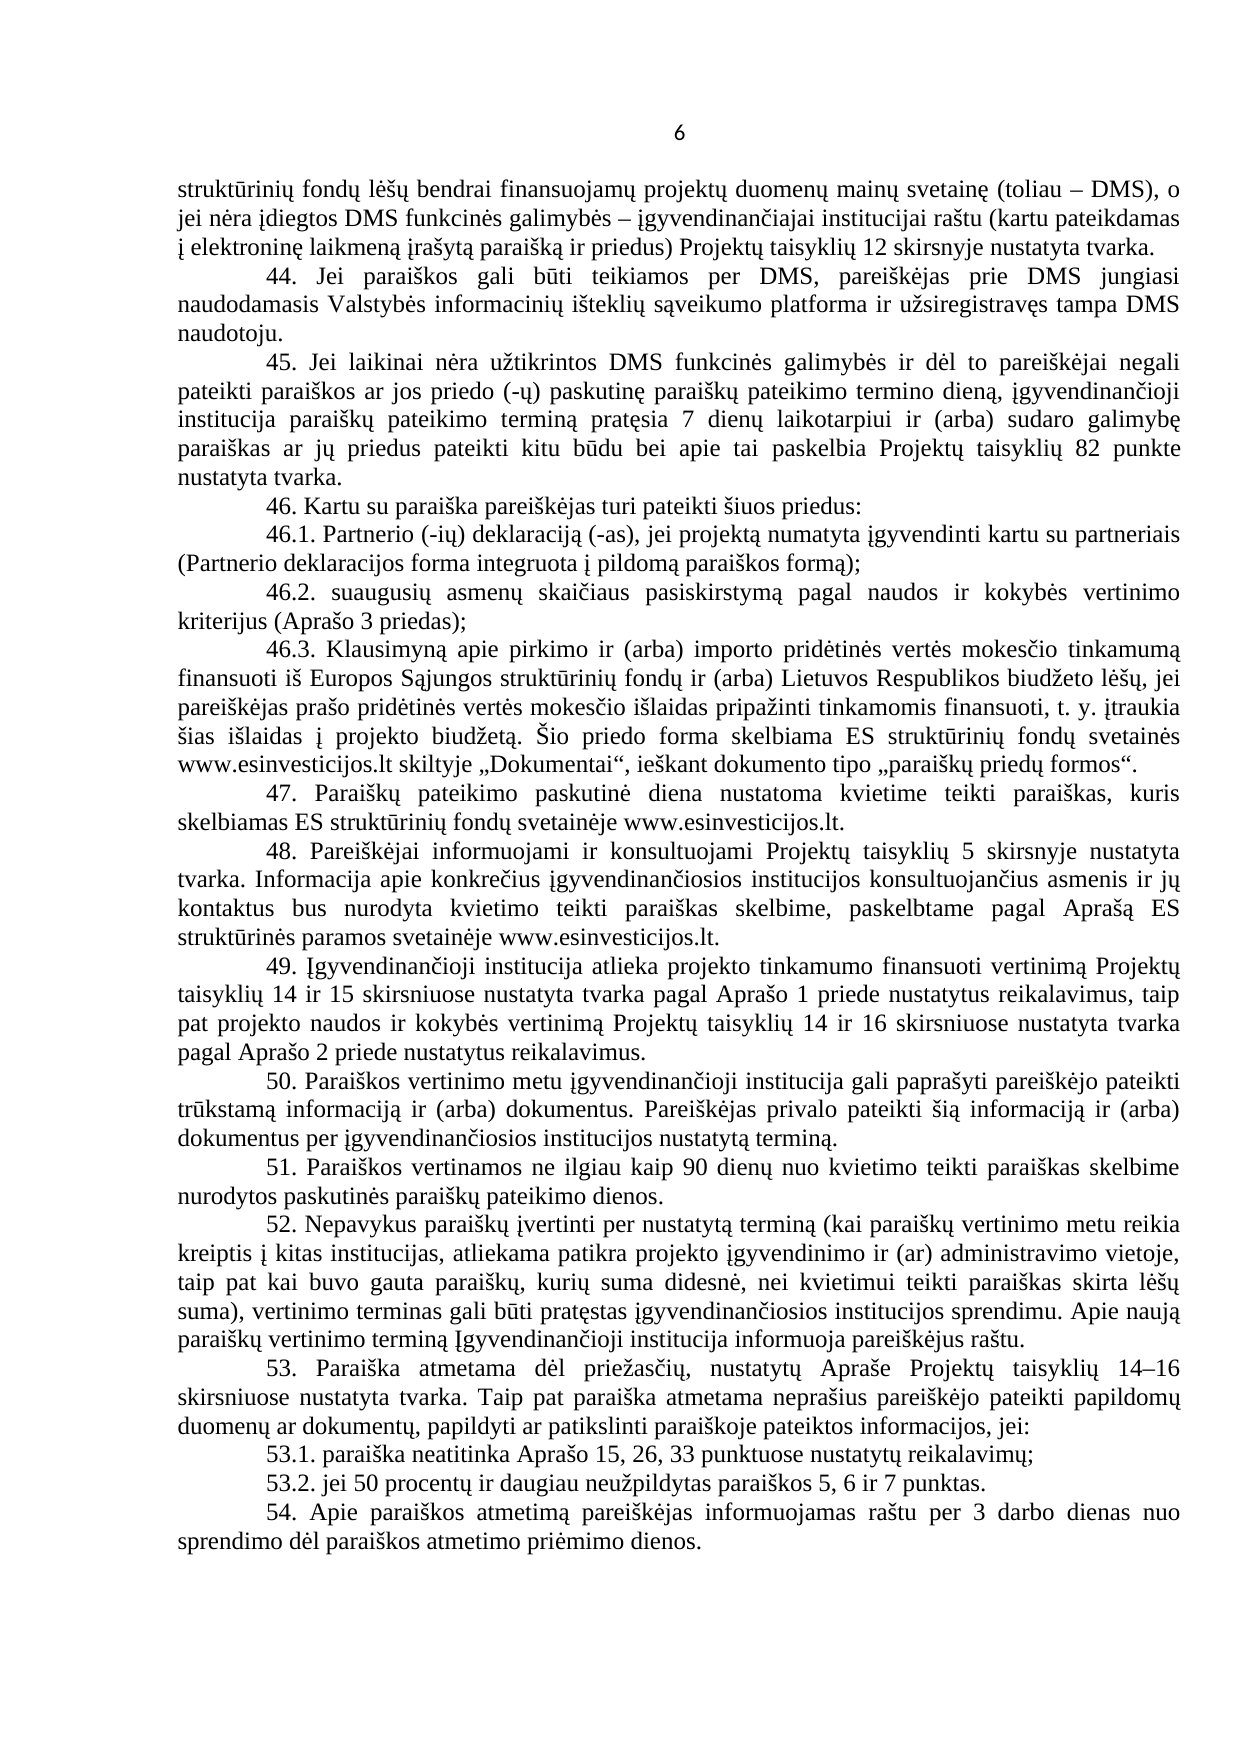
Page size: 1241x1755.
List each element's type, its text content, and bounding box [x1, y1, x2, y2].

text struktūrinių fondų lėšų bendrai finansuojamų projektų duomenų mainų svetainę (toliau – DMS), o jei nėra įdiegtos DMS funkcinės galimybės – įgyvendinančiajai institucijai raštu (kartu pateikdamas į elektroninę laikmeną įrašytą paraišką ir priedus) Projektų taisyklių 12 skirsnyje nustatyta tvarka. [177, 174, 1181, 261]
text 46.3. Klausimyną apie pirkimo ir (arba) importo pridėtinės vertės mokesčio tinkamumą finansuoti iš Europos Sąjungos struktūrinių fondų ir (arba) Lietuvos Respublikos biudžeto lėšų, jei pareiškėjas prašo pridėtinės vertės mokesčio išlaidas pripažinti tinkamomis finansuoti, t. y. įtraukia šias išlaidas į projekto biudžetą. Šio priedo forma skelbiama ES struktūrinių fondų svetainės www.esinvesticijos.lt skiltyje „Dokumentai“, ieškant dokumento tipo „paraiškų priedų formos“. [177, 634, 1181, 778]
text 51. Paraiškos vertinamos ne ilgiau kaip 90 dienų nuo kvietimo teikti paraiškas skelbime nurodytos paskutinės paraiškų pateikimo dienos. [177, 1152, 1181, 1209]
text 46.1. Partnerio (-ių) deklaraciją (-as), jei projektą numatyta įgyvendinti kartu su partneriais (Partnerio deklaracijos forma integruota į pildomą paraiškos formą); [177, 519, 1181, 577]
text 53. Paraiška atmetama dėl priežasčių, nustatytų Apraše Projektų taisyklių 14–16 skirsniuose nustatyta tvarka. Taip pat paraiška atmetama neprašius pareiškėjo pateikti papildomų duomenų ar dokumentų, papildyti ar patikslinti paraiškoje pateiktos informacijos, jei: [177, 1353, 1181, 1439]
text 53.1. paraiška neatitinka Aprašo 15, 26, 33 punktuose nustatytų reikalavimų; [177, 1439, 1181, 1468]
text 46. Kartu su paraiška pareiškėjas turi pateikti šiuos priedus: [177, 491, 1181, 519]
text 46.2. suaugusių asmenų skaičiaus pasiskirstymą pagal naudos ir kokybės vertinimo kriterijus (Aprašo 3 priedas); [177, 577, 1181, 634]
text 44. Jei paraiškos gali būti teikiamos per DMS, pareiškėjas prie DMS jungiasi naudodamasis Valstybės informacinių išteklių sąveikumo platforma ir užsiregistravęs tampa DMS naudotoju. [177, 261, 1181, 347]
text 45. Jei laikinai nėra užtikrintos DMS funkcinės galimybės ir dėl to pareiškėjai negali pateikti paraiškos ar jos priedo (-ų) paskutinę paraiškų pateikimo termino dieną, įgyvendinančioji institucija paraiškų pateikimo terminą pratęsia 7 dienų laikotarpiui ir (arba) sudaro galimybę paraiškas ar jų priedus pateikti kitu būdu bei apie tai paskelbia Projektų taisyklių 82 punkte nustatyta tvarka. [177, 347, 1181, 491]
text 47. Paraiškų pateikimo paskutinė diena nustatoma kvietime teikti paraiškas, kuris skelbiamas ES struktūrinių fondų svetainėje www.esinvesticijos.lt. [177, 778, 1181, 836]
text 54. Apie paraiškos atmetimą pareiškėjas informuojamas raštu per 3 darbo dienas nuo sprendimo dėl paraiškos atmetimo priėmimo dienos. [177, 1497, 1181, 1554]
text 50. Paraiškos vertinimo metu įgyvendinančioji institucija gali paprašyti pareiškėjo pateikti trūkstamą informaciją ir (arba) dokumentus. Pareiškėjas privalo pateikti šią informaciją ir (arba) dokumentus per įgyvendinančiosios institucijos nustatytą terminą. [177, 1066, 1181, 1152]
text 53.2. jei 50 procentų ir daugiau neužpildytas paraiškos 5, 6 ir 7 punktas. [177, 1468, 1181, 1497]
text 52. Nepavykus paraiškų įvertinti per nustatytą terminą (kai paraiškų vertinimo metu reikia kreiptis į kitas institucijas, atliekama patikra projekto įgyvendinimo ir (ar) administravimo vietoje, taip pat kai buvo gauta paraiškų, kurių suma didesnė, nei kvietimui teikti paraiškas skirta lėšų suma), vertinimo terminas gali būti pratęstas įgyvendinančiosios institucijos sprendimu. Apie naują paraiškų vertinimo terminą Įgyvendinančioji institucija informuoja pareiškėjus raštu. [177, 1209, 1181, 1353]
text 48. Pareiškėjai informuojami ir konsultuojami Projektų taisyklių 5 skirsnyje nustatyta tvarka. Informacija apie konkrečius įgyvendinančiosios institucijos konsultuojančius asmenis ir jų kontaktus bus nurodyta kvietimo teikti paraiškas skelbime, paskelbtame pagal Aprašą ES struktūrinės paramos svetainėje www.esinvesticijos.lt. [177, 836, 1181, 951]
text 49. Įgyvendinančioji institucija atlieka projekto tinkamumo finansuoti vertinimą Projektų taisyklių 14 ir 15 skirsniuose nustatyta tvarka pagal Aprašo 1 priede nustatytus reikalavimus, taip pat projekto naudos ir kokybės vertinimą Projektų taisyklių 14 ir 16 skirsniuose nustatyta tvarka pagal Aprašo 2 priede nustatytus reikalavimus. [177, 951, 1181, 1066]
